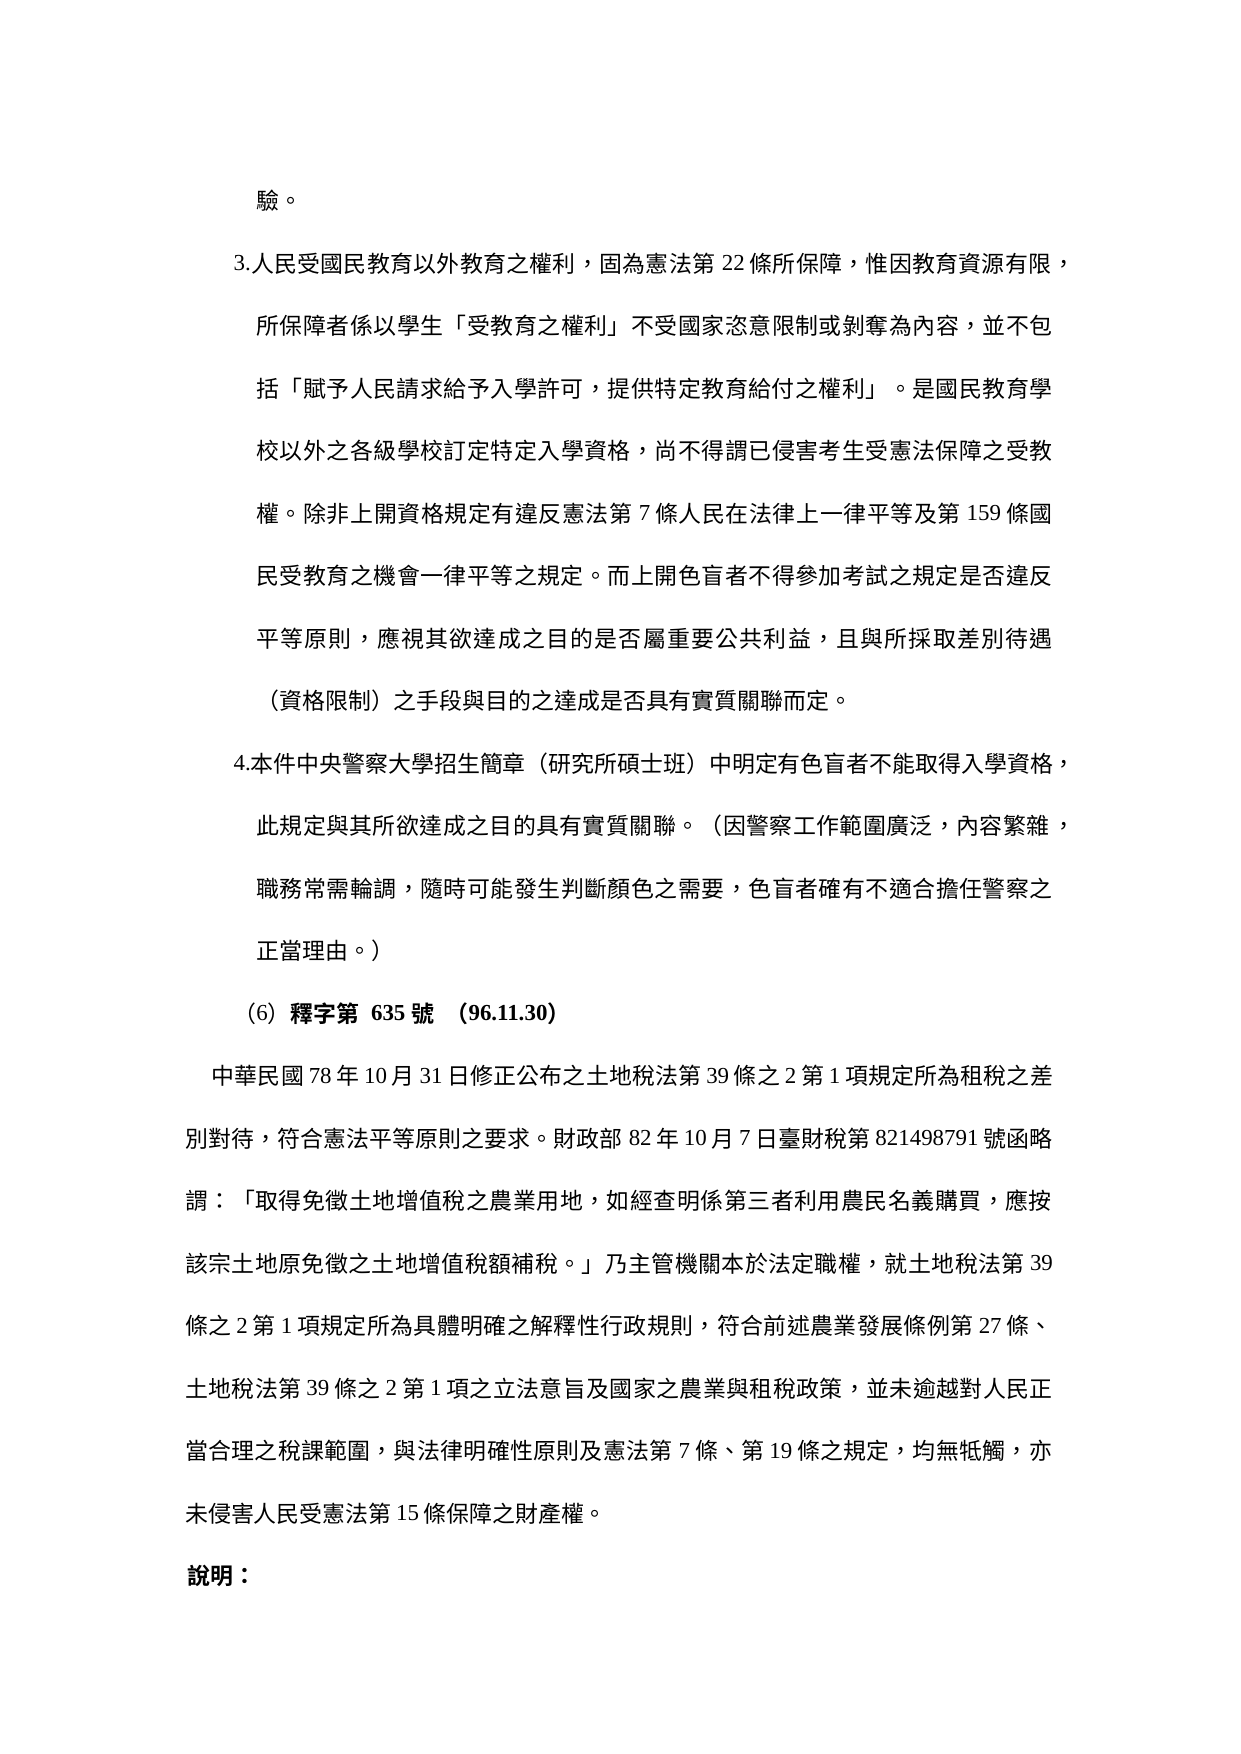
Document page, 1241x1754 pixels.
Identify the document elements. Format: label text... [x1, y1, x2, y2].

text 3.人民受國民教育以外教育之權利，固為憲法第22條所保障，惟因教育資源有限，所保障者係以學生「受教育之權利」不受國家恣意限制或剝奪為內容，並不包括「賦予人民請求給予入學許可，提供特定教育給付之權利」。是國民教育學校以外之各級學校訂定特定入學資格，尚不得謂已侵害考生受憲法保障之受教權。除非上開資格規定有違反憲法第7條人民在法律上一律平等及第159條國民受教育之機會一律平等之規定。而上開色盲者不得參加考試之規定是否違反平等原則，應視其欲達成之目的是否屬重要公共利益，且與所採取差別待遇（資格限制）之手段與目的之達成是否具有實質關聯而定。 [233, 221, 1053, 721]
text （6）釋字第 635 號 （96.11.30） [187, 971, 1053, 1033]
text 說明： [187, 1533, 1053, 1596]
text 中華民國78年10月31日修正公布之土地稅法第39條之2第1項規定所為租稅之差別對待，符合憲法平等原則之要求。財政部82年10月7日臺財稅第821498791號函略謂：「取得免徵土地增值稅之農業用地，如經查明係第三者利用農民名義購買，應按該宗土地原免徵之土地增值稅額補稅。」乃主管機關本於法定職權，就土地稅法第39條之2第1項規定所為具體明確之解釋性行政規則，符合前述農業發展條例第27條、土地稅法第39條之2第1項之立法意旨及國家之農業與租稅政策，並未逾越對人民正當合理之稅課範圍，與法律明確性原則及憲法第7條、第19條之規定，均無牴觸，亦未侵害人民受憲法第15條保障之財產權。 [185, 1033, 1053, 1533]
text 4.本件中央警察大學招生簡章（研究所碩士班）中明定有色盲者不能取得入學資格，此規定與其所欲達成之目的具有實質關聯。（因警察工作範圍廣泛，內容繁雜，職務常需輪調，隨時可能發生判斷顏色之需要，色盲者確有不適合擔任警察之正當理由。） [233, 721, 1053, 971]
text 驗。 [233, 158, 1053, 221]
